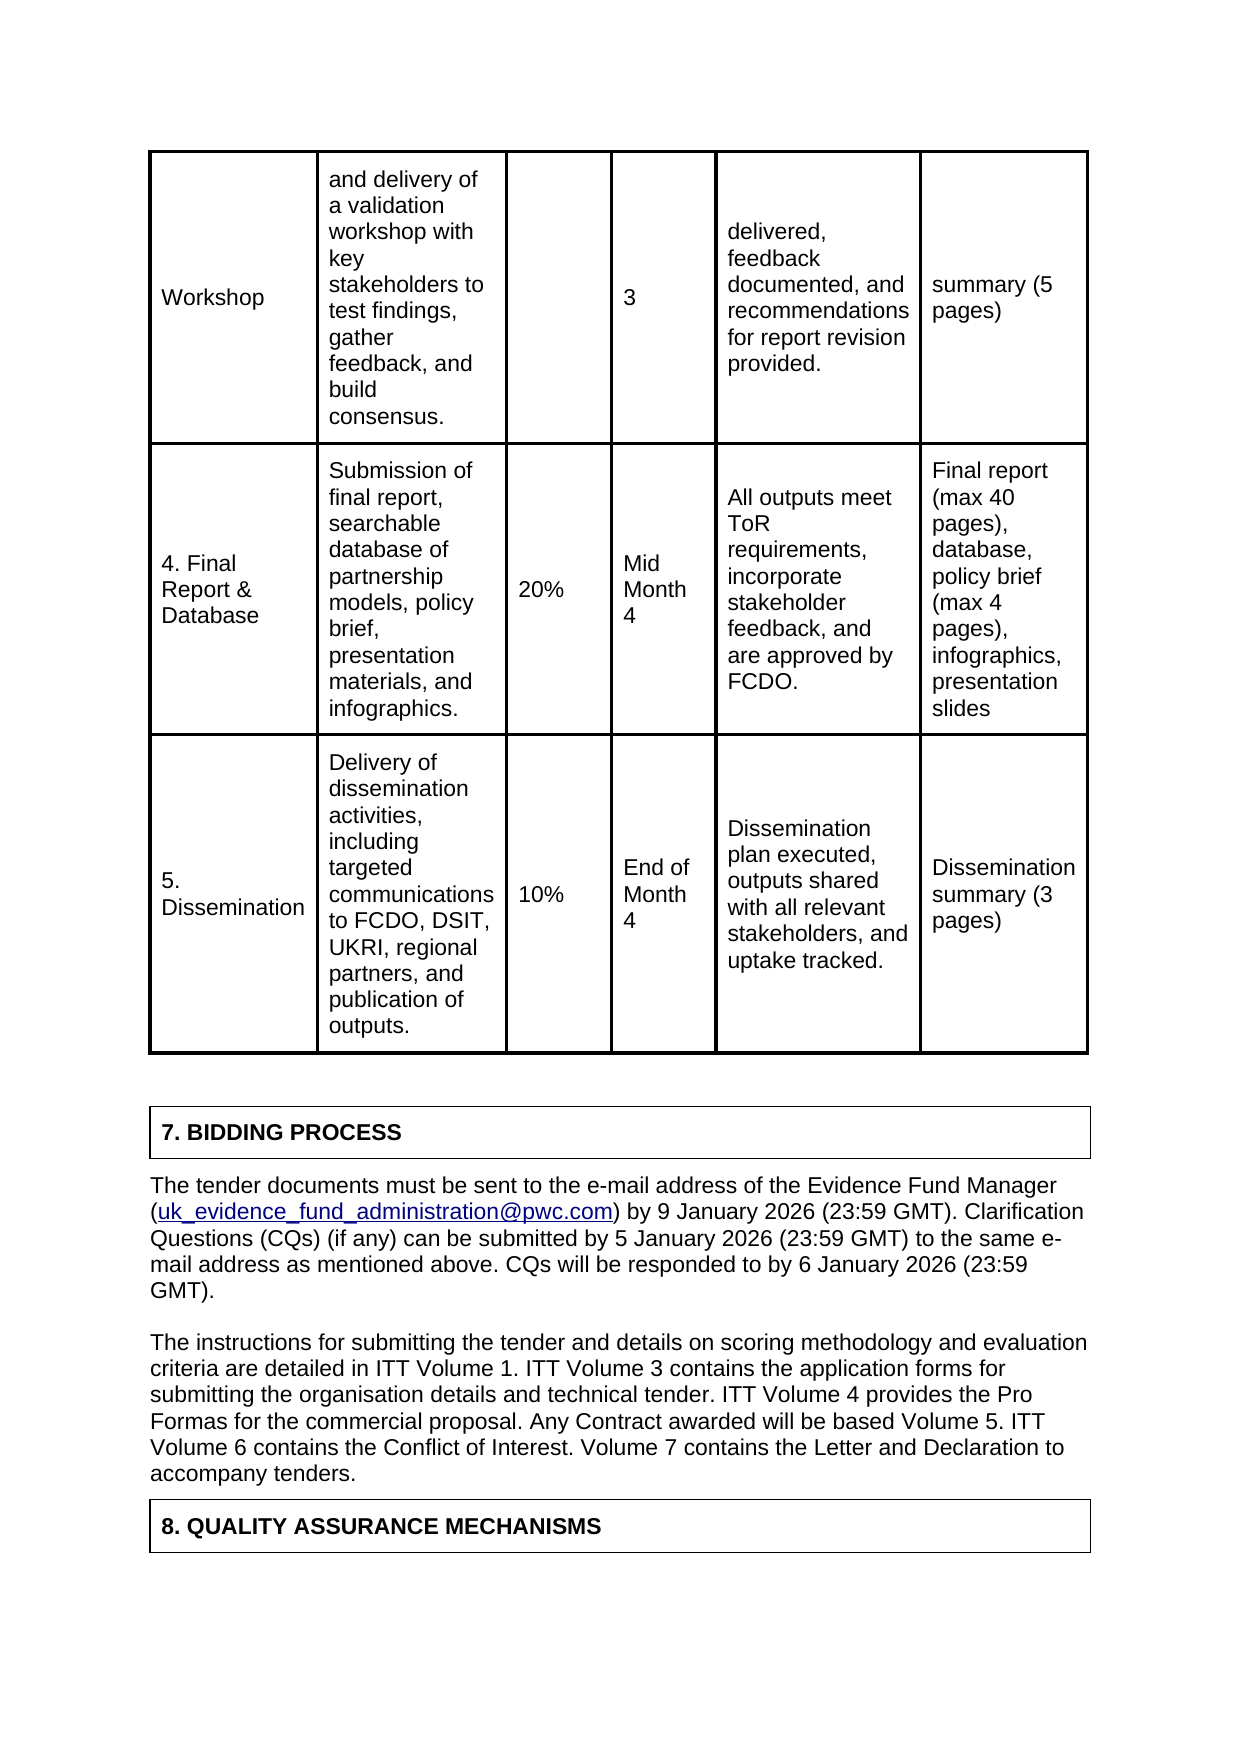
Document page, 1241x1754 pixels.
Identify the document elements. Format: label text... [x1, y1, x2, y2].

table_cell 5. Dissemination [152, 736, 316, 1051]
table_cell Dissemination summary (3 pages) [922, 736, 1086, 1051]
table_cell Mid Month 4 [613, 445, 714, 733]
table_cell 20% [508, 445, 610, 733]
table_cell summary (5 pages) [922, 153, 1086, 442]
table_header 8. QUALITY ASSURANCE MECHANISMS [151, 1500, 1090, 1552]
table_cell End of Month 4 [613, 736, 714, 1051]
table_cell 4. Final Report & Database [152, 445, 316, 733]
table_cell 10% [508, 736, 610, 1051]
table_cell 3 [613, 153, 714, 442]
table_cell All outputs meet ToR requirements, incorporate stakeholder feedback, and are approved by FCDO. [718, 445, 919, 733]
text The instructions for submitting the tender and details on scoring methodology and evaluation criteria are detailed in ITT Volume 1. ITT Volume 3 contains the application forms for submitting the organisation details and technical tender. ITT Volume 4 provides the Pro Formas for the commercial proposal. Any Contract awarded will be based Volume 5. ITT Volume 6 contains the Conflict of Interest. Volume 7 contains the Letter and Declaration to accompany tenders. [150, 1328, 1090, 1487]
table_cell and delivery of a validation workshop with key stakeholders to test findings, gather feedback, and build consensus. [319, 153, 505, 442]
table_cell [508, 153, 610, 442]
table_header 7. BIDDING PROCESS [151, 1107, 1090, 1158]
table_cell Submission of final report, searchable database of partnership models, policy brief, presentation materials, and infographics. [319, 445, 505, 733]
table_cell Delivery of dissemination activities, including targeted communications to FCDO, DSIT, UKRI, regional partners, and publication of outputs. [319, 736, 505, 1051]
table_cell Final report (max 40 pages), database, policy brief (max 4 pages), infographics, presentation slides [922, 445, 1086, 733]
text The tender documents must be sent to the e-mail address of the Evidence Fund Manager (uk_evidence_fund_administration@pwc.com) by 9 January 2026 (23:59 GMT). Clarification Questions (CQs) (if any) can be submitted by 5 January 2026 (23:59 GMT) to the same e-mail address as mentioned above. CQs will be responded to by 6 January 2026 (23:59 GMT). [150, 1172, 1090, 1303]
table_cell delivered, feedback documented, and recommendations for report revision provided. [718, 153, 919, 442]
table_cell Workshop [152, 153, 316, 442]
table_cell Dissemination plan executed, outputs shared with all relevant stakeholders, and uptake tracked. [718, 736, 919, 1051]
